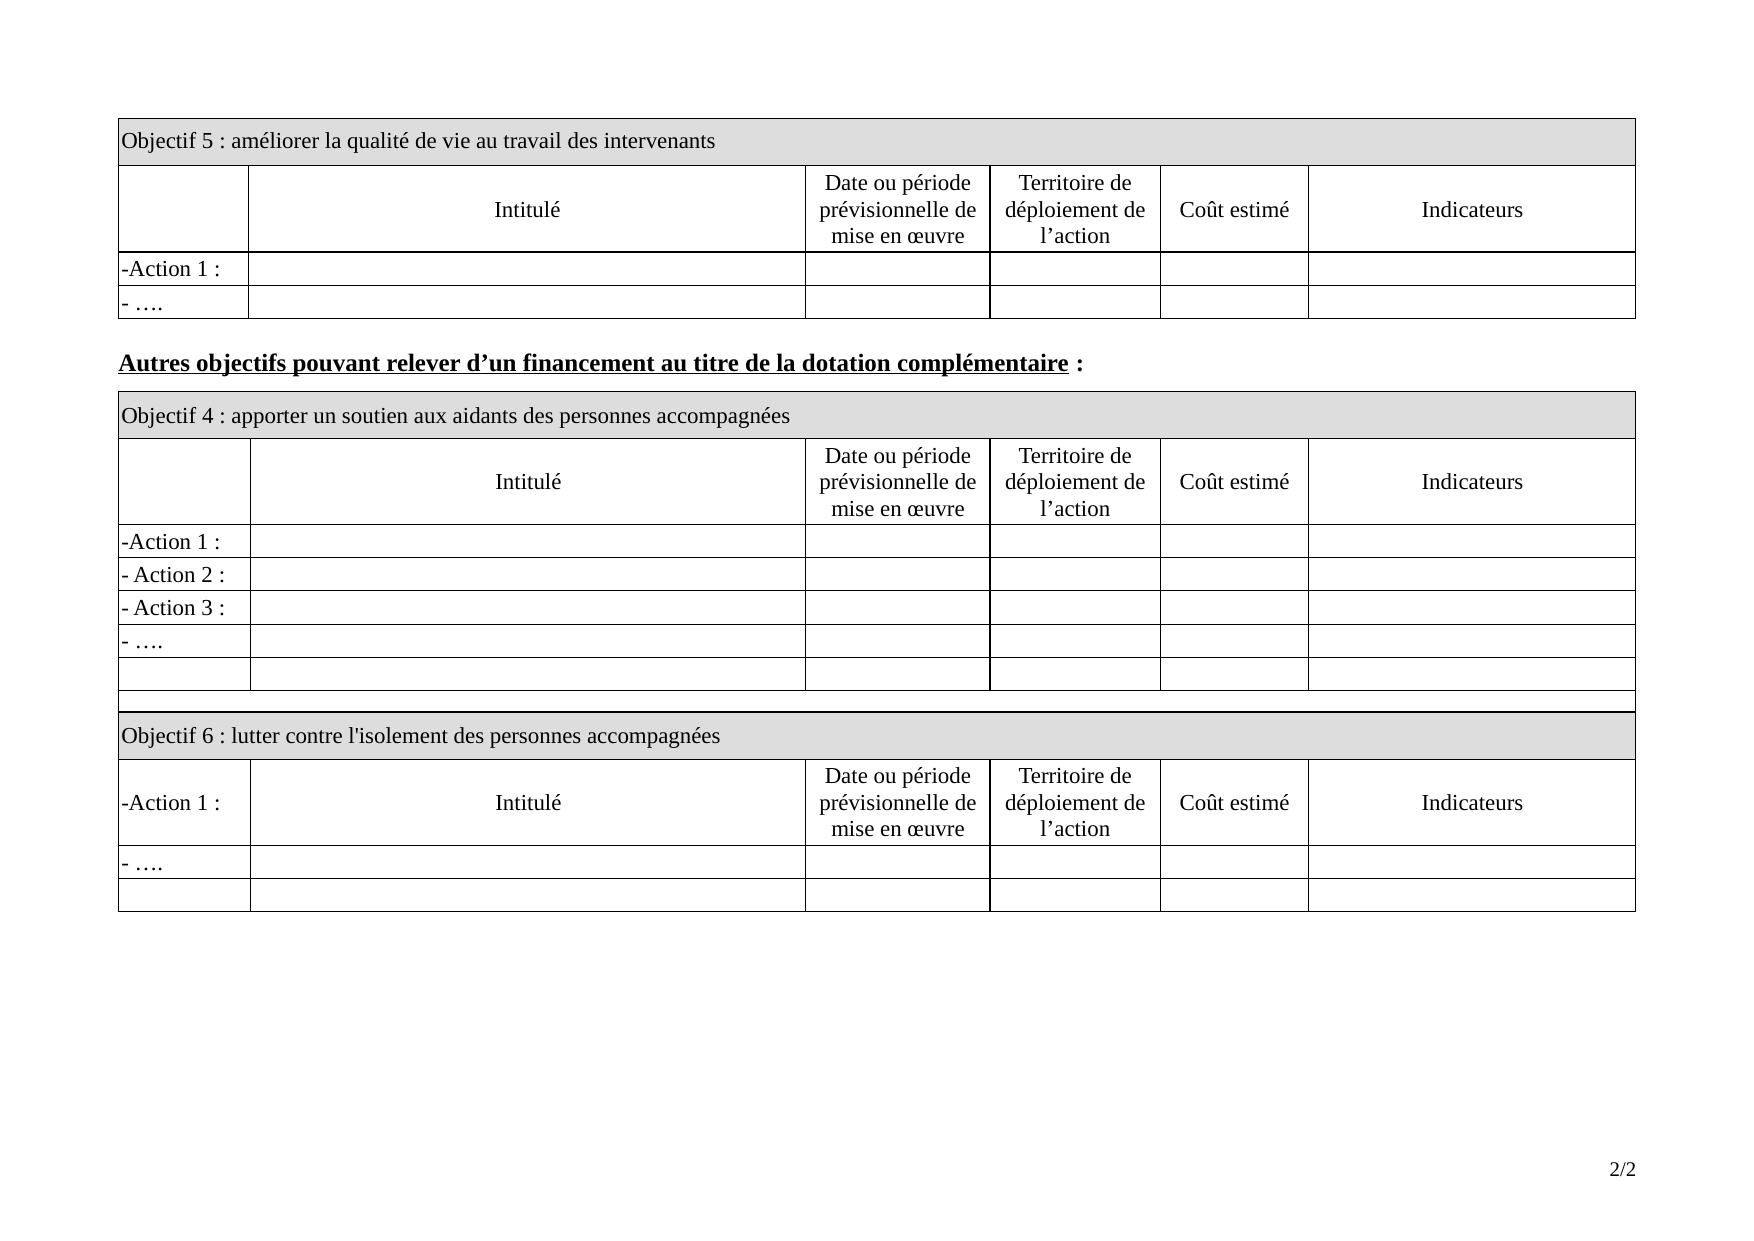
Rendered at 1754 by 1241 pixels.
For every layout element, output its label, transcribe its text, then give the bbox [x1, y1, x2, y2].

table_cell [119, 439, 250, 524]
table_cell [1309, 625, 1635, 657]
table_cell [991, 658, 1160, 690]
table_cell [119, 691, 1635, 711]
table_cell [251, 879, 805, 911]
table_cell [991, 846, 1160, 878]
table_cell [806, 846, 989, 878]
table_cell [991, 525, 1160, 557]
table_cell Territoire de déploiement de l’action [991, 439, 1160, 524]
table_cell Date ou période prévisionnelle de mise en œuvre [806, 166, 989, 251]
table_cell - Action 2 : [119, 558, 250, 590]
table_cell - Action 3 : [119, 591, 250, 624]
table_cell [806, 286, 989, 318]
table_cell [806, 879, 989, 911]
table_cell [806, 658, 989, 690]
table_cell Territoire de déploiement de l’action [991, 166, 1160, 251]
table_cell Objectif 5 : améliorer la qualité de vie au travail des intervenants [119, 119, 1635, 165]
table_cell Coût estimé [1161, 760, 1308, 844]
table_cell Intitulé [251, 439, 805, 524]
table_cell [119, 879, 250, 911]
table_cell [806, 525, 989, 557]
table_cell [251, 558, 805, 590]
table_cell - …. [119, 625, 250, 657]
table_cell Indicateurs [1309, 439, 1635, 524]
table_cell [119, 658, 250, 690]
table_cell [991, 253, 1160, 284]
table_cell -Action 1 : [119, 253, 248, 284]
table_cell Intitulé [251, 760, 805, 844]
table_cell Indicateurs [1309, 760, 1635, 844]
table_cell -Action 1 : [119, 525, 250, 557]
table_cell [1309, 658, 1635, 690]
table_cell [1161, 525, 1308, 557]
table_cell [251, 625, 805, 657]
text Autres objectifs pouvant relever d’un financement au titre de la dotation complémentaire : [118, 348, 1636, 376]
table_cell [991, 286, 1160, 318]
table_header Objectif 4 : apporter un soutien aux aidants des personnes accompagnées [119, 392, 1635, 438]
table_cell [1161, 625, 1308, 657]
table_cell [1161, 286, 1308, 318]
table_cell [991, 625, 1160, 657]
table_cell [1161, 846, 1308, 878]
table_cell [1309, 525, 1635, 557]
table_cell [1309, 879, 1635, 911]
table_cell [251, 846, 805, 878]
table_cell [1309, 286, 1635, 318]
table_cell Territoire de déploiement de l’action [991, 760, 1160, 844]
table_cell [806, 625, 989, 657]
table_cell [1161, 591, 1308, 624]
table_cell [806, 591, 989, 624]
table_cell [249, 253, 805, 284]
table_cell [1309, 558, 1635, 590]
table_cell [251, 658, 805, 690]
table_cell Coût estimé [1161, 439, 1308, 524]
table_cell [1309, 253, 1635, 284]
table_cell [1161, 558, 1308, 590]
table_cell -Action 1 : [119, 760, 250, 844]
table_cell Date ou période prévisionnelle de mise en œuvre [806, 439, 989, 524]
table_cell [806, 253, 989, 284]
table_cell Indicateurs [1309, 166, 1635, 251]
table_cell Date ou période prévisionnelle de mise en œuvre [806, 760, 989, 844]
table_cell [991, 879, 1160, 911]
table_cell [806, 558, 989, 590]
table_cell [1309, 591, 1635, 624]
table_cell [1161, 879, 1308, 911]
table_cell [119, 166, 248, 251]
table_cell Intitulé [249, 166, 805, 251]
table_cell Objectif 6 : lutter contre l'isolement des personnes accompagnées [119, 713, 1635, 759]
table_cell [251, 591, 805, 624]
table_cell - …. [119, 846, 250, 878]
table_cell [991, 591, 1160, 624]
table_cell [249, 286, 805, 318]
table_cell [991, 558, 1160, 590]
table_cell Coût estimé [1161, 166, 1308, 251]
table_cell [251, 525, 805, 557]
table_cell [1309, 846, 1635, 878]
table_cell [1161, 253, 1308, 284]
table_cell - …. [119, 286, 248, 318]
table_cell [1161, 658, 1308, 690]
